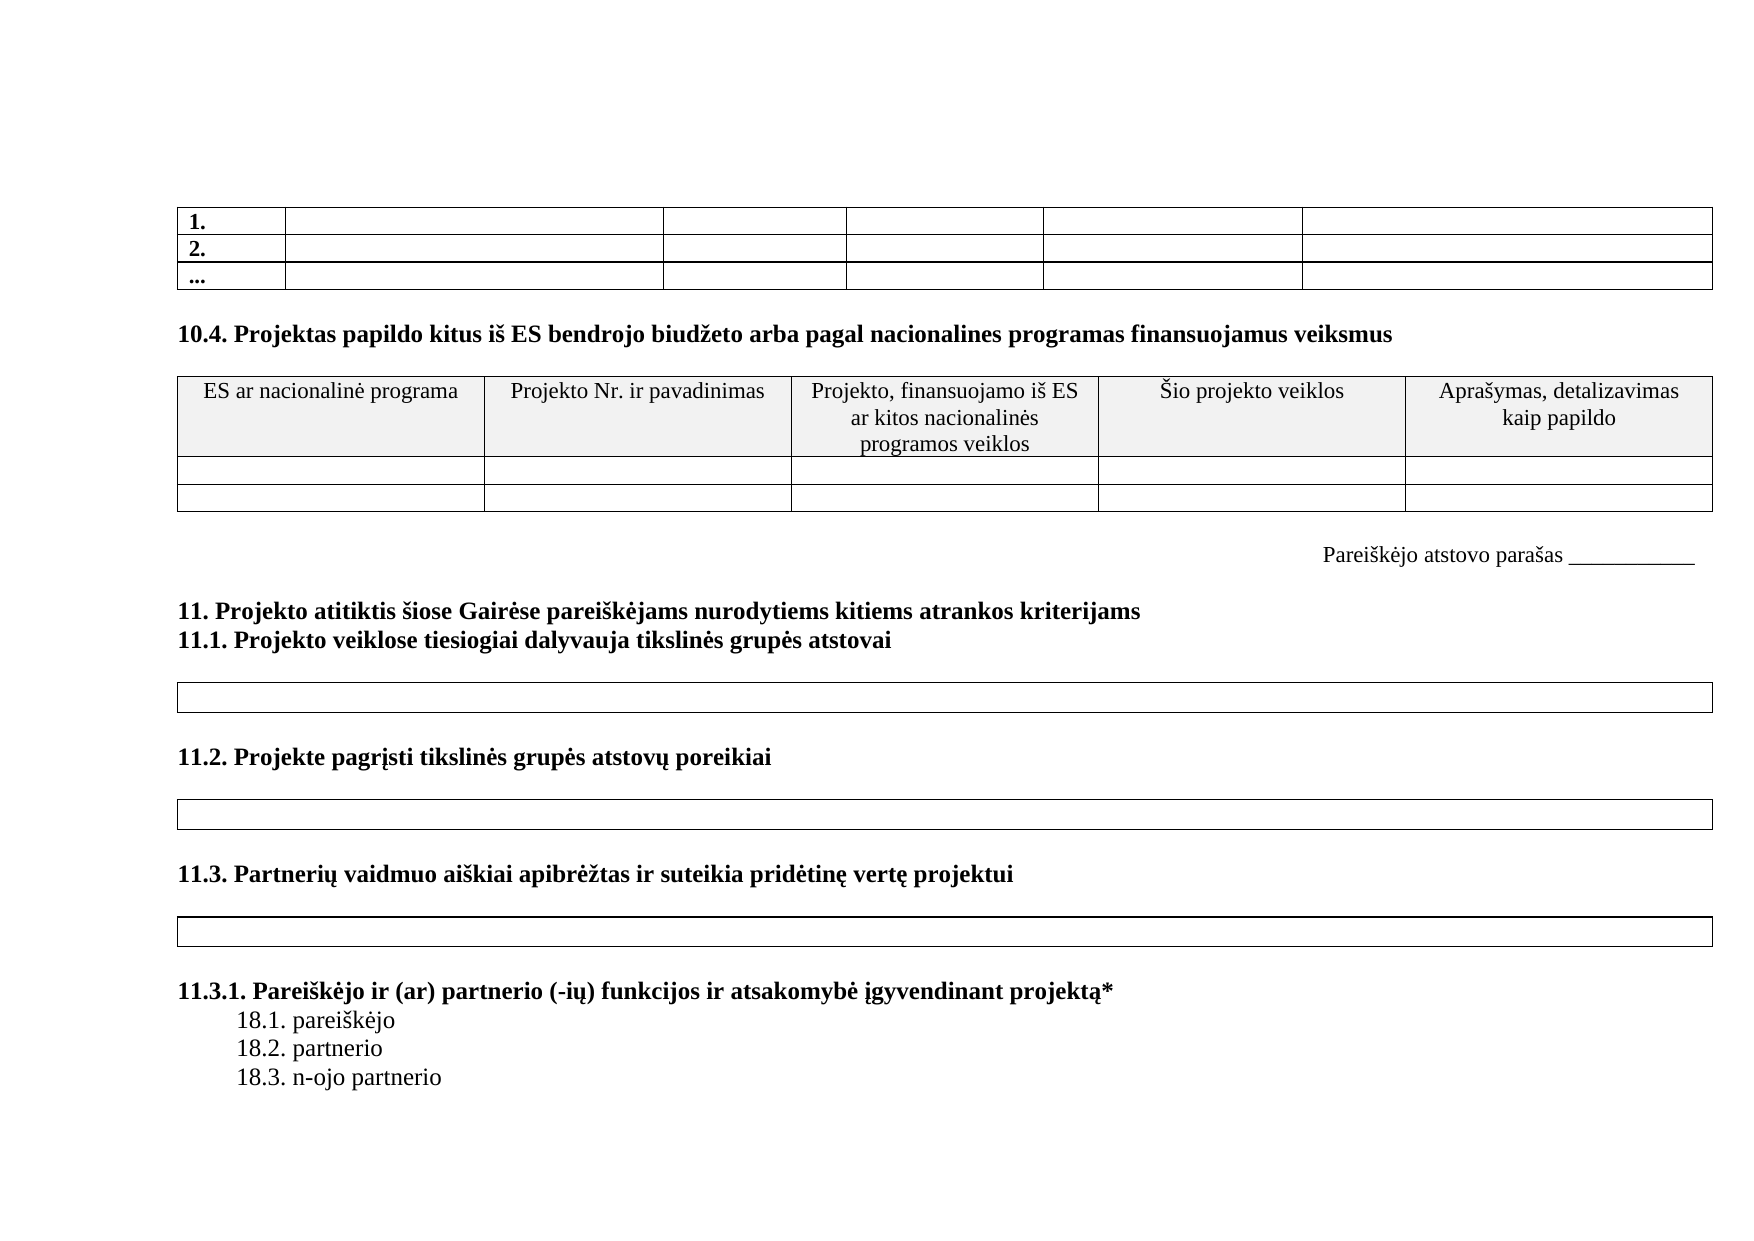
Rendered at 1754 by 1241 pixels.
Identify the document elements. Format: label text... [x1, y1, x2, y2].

table_cell [792, 485, 1098, 511]
table_cell [286, 263, 663, 289]
table_cell [485, 485, 791, 511]
table_cell [847, 263, 1043, 289]
table_cell [1044, 208, 1302, 234]
table_cell [664, 263, 846, 289]
table_cell [792, 457, 1098, 484]
text 11.1. Projekto veiklose tiesiogiai dalyvauja tikslinės grupės atstovai [177, 625, 1695, 653]
table_cell ... [178, 263, 285, 289]
text 10.4. Projektas papildo kitus iš ES bendrojo biudžeto arba pagal nacionalines programas finansuojamus veiksmus [177, 319, 1695, 347]
text 18.2. partnerio [177, 1033, 1695, 1062]
table_header Projekto Nr. ir pavadinimas [485, 377, 791, 456]
table_header Projekto, finansuojamo iš ES ar kitos nacionalinės programos veiklos [792, 377, 1098, 456]
table_header [178, 918, 1712, 946]
table_header [178, 683, 1712, 712]
table_header Aprašymas, detalizavimas kaip papildo [1406, 377, 1712, 456]
text 18.3. n-ojo partnerio [177, 1062, 1695, 1091]
table_cell [1099, 485, 1405, 511]
table_cell [1303, 208, 1712, 234]
table_cell [664, 235, 846, 261]
table_cell [1406, 457, 1712, 484]
table_cell 2. [178, 235, 285, 261]
table_cell 1. [178, 208, 285, 234]
table_cell [847, 208, 1043, 234]
text Pareiškėjo atstovo parašas ___________ [177, 541, 1695, 567]
text 11. Projekto atitiktis šiose Gairėse pareiškėjams nurodytiems kitiems atrankos kriterijams [177, 596, 1695, 625]
table_cell [178, 457, 484, 484]
text 11.2. Projekte pagrįsti tikslinės grupės atstovų poreikiai [177, 742, 1695, 771]
table_header Šio projekto veiklos [1099, 377, 1405, 456]
table_cell [1303, 235, 1712, 261]
table_cell [178, 485, 484, 511]
table_cell [286, 235, 663, 261]
table_cell [1303, 263, 1712, 289]
text 11.3. Partnerių vaidmuo aiškiai apibrėžtas ir suteikia pridėtinę vertę projektui [177, 859, 1695, 888]
text 11.3.1. Pareiškėjo ir (ar) partnerio (-ių) funkcijos ir atsakomybė įgyvendinant projektą* [177, 976, 1695, 1005]
table_cell [286, 208, 663, 234]
table_header ES ar nacionalinė programa [178, 377, 484, 456]
table_cell [664, 208, 846, 234]
table_cell [485, 457, 791, 484]
table_cell [1406, 485, 1712, 511]
text 18.1. pareiškėjo [177, 1005, 1695, 1033]
table_cell [1044, 263, 1302, 289]
table_header [178, 800, 1712, 829]
table_cell [847, 235, 1043, 261]
table_cell [1044, 235, 1302, 261]
table_cell [1099, 457, 1405, 484]
